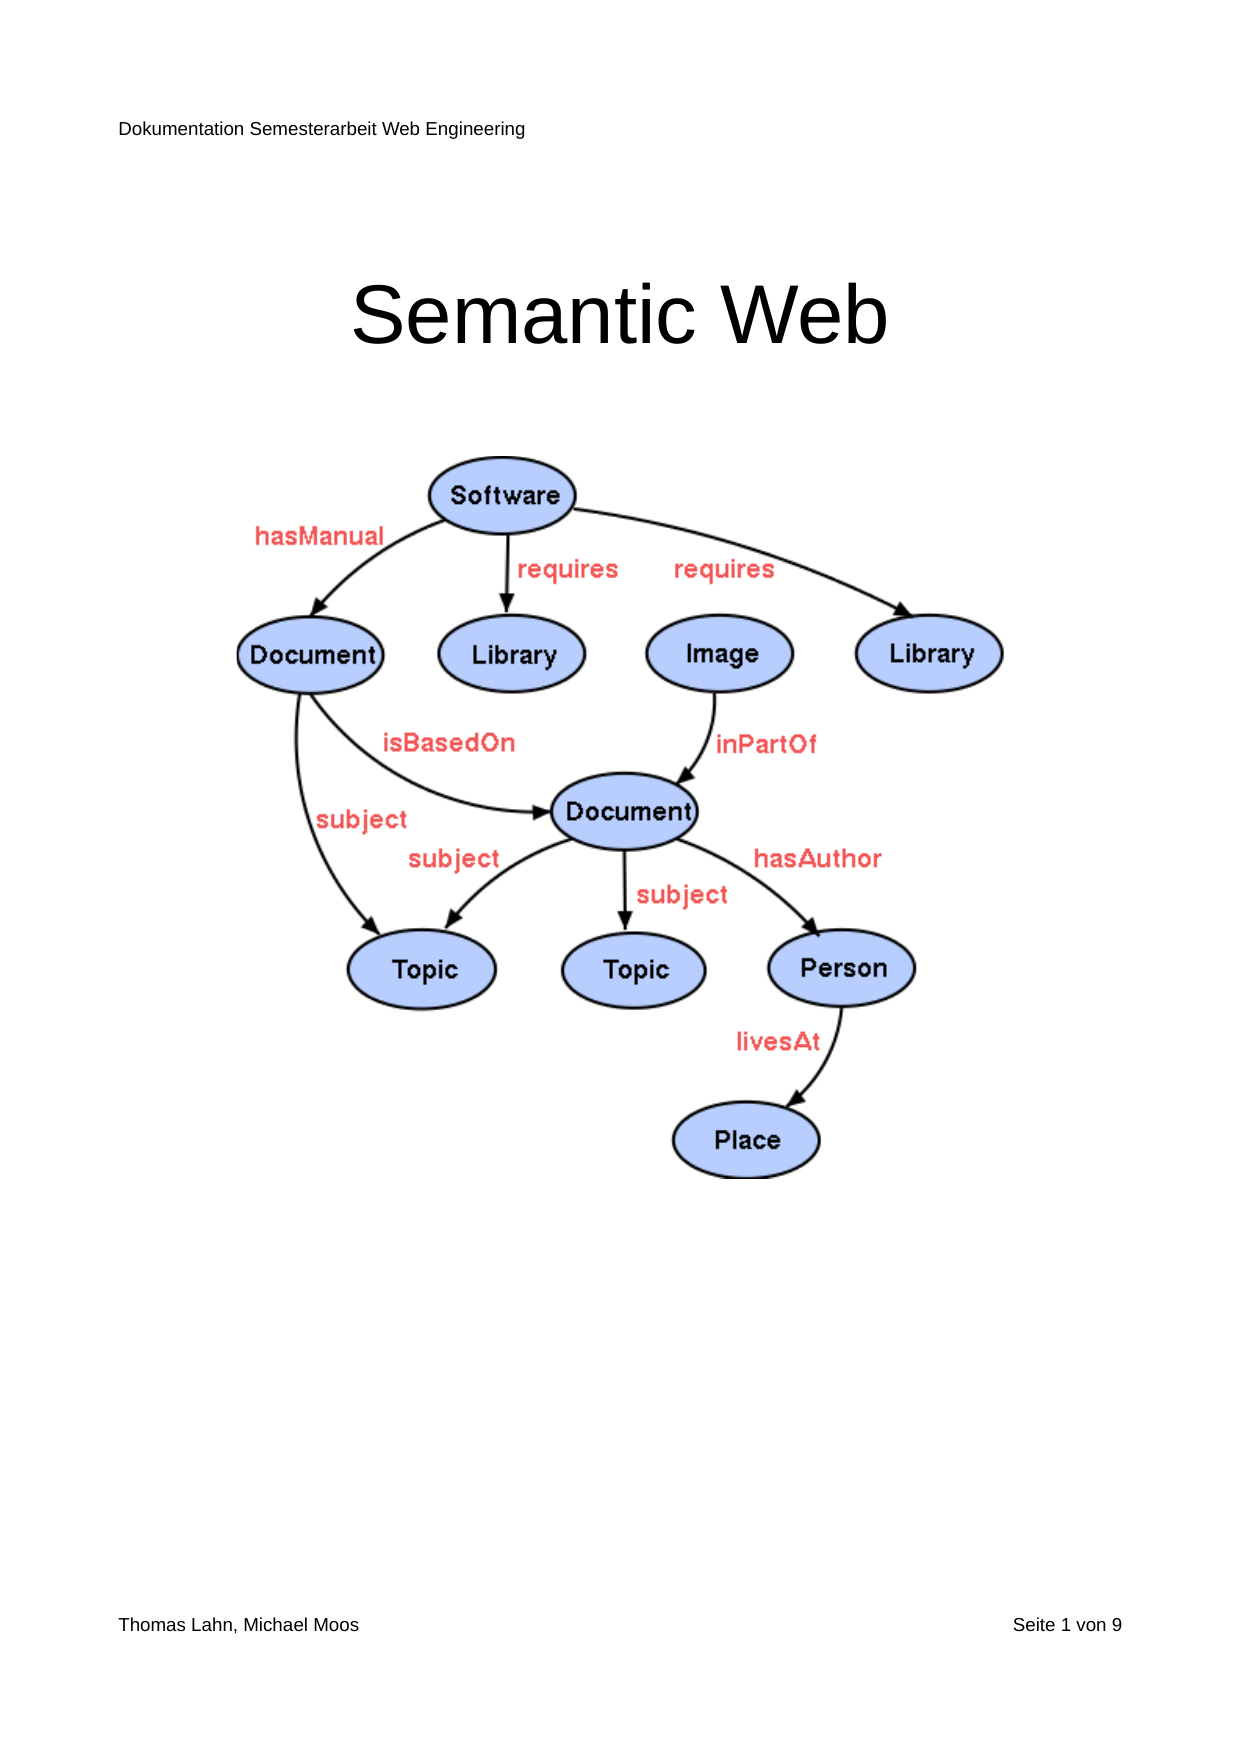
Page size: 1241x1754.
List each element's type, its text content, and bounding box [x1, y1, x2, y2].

picture [236, 456, 1004, 1179]
text Semantic Web [118, 265, 1122, 361]
